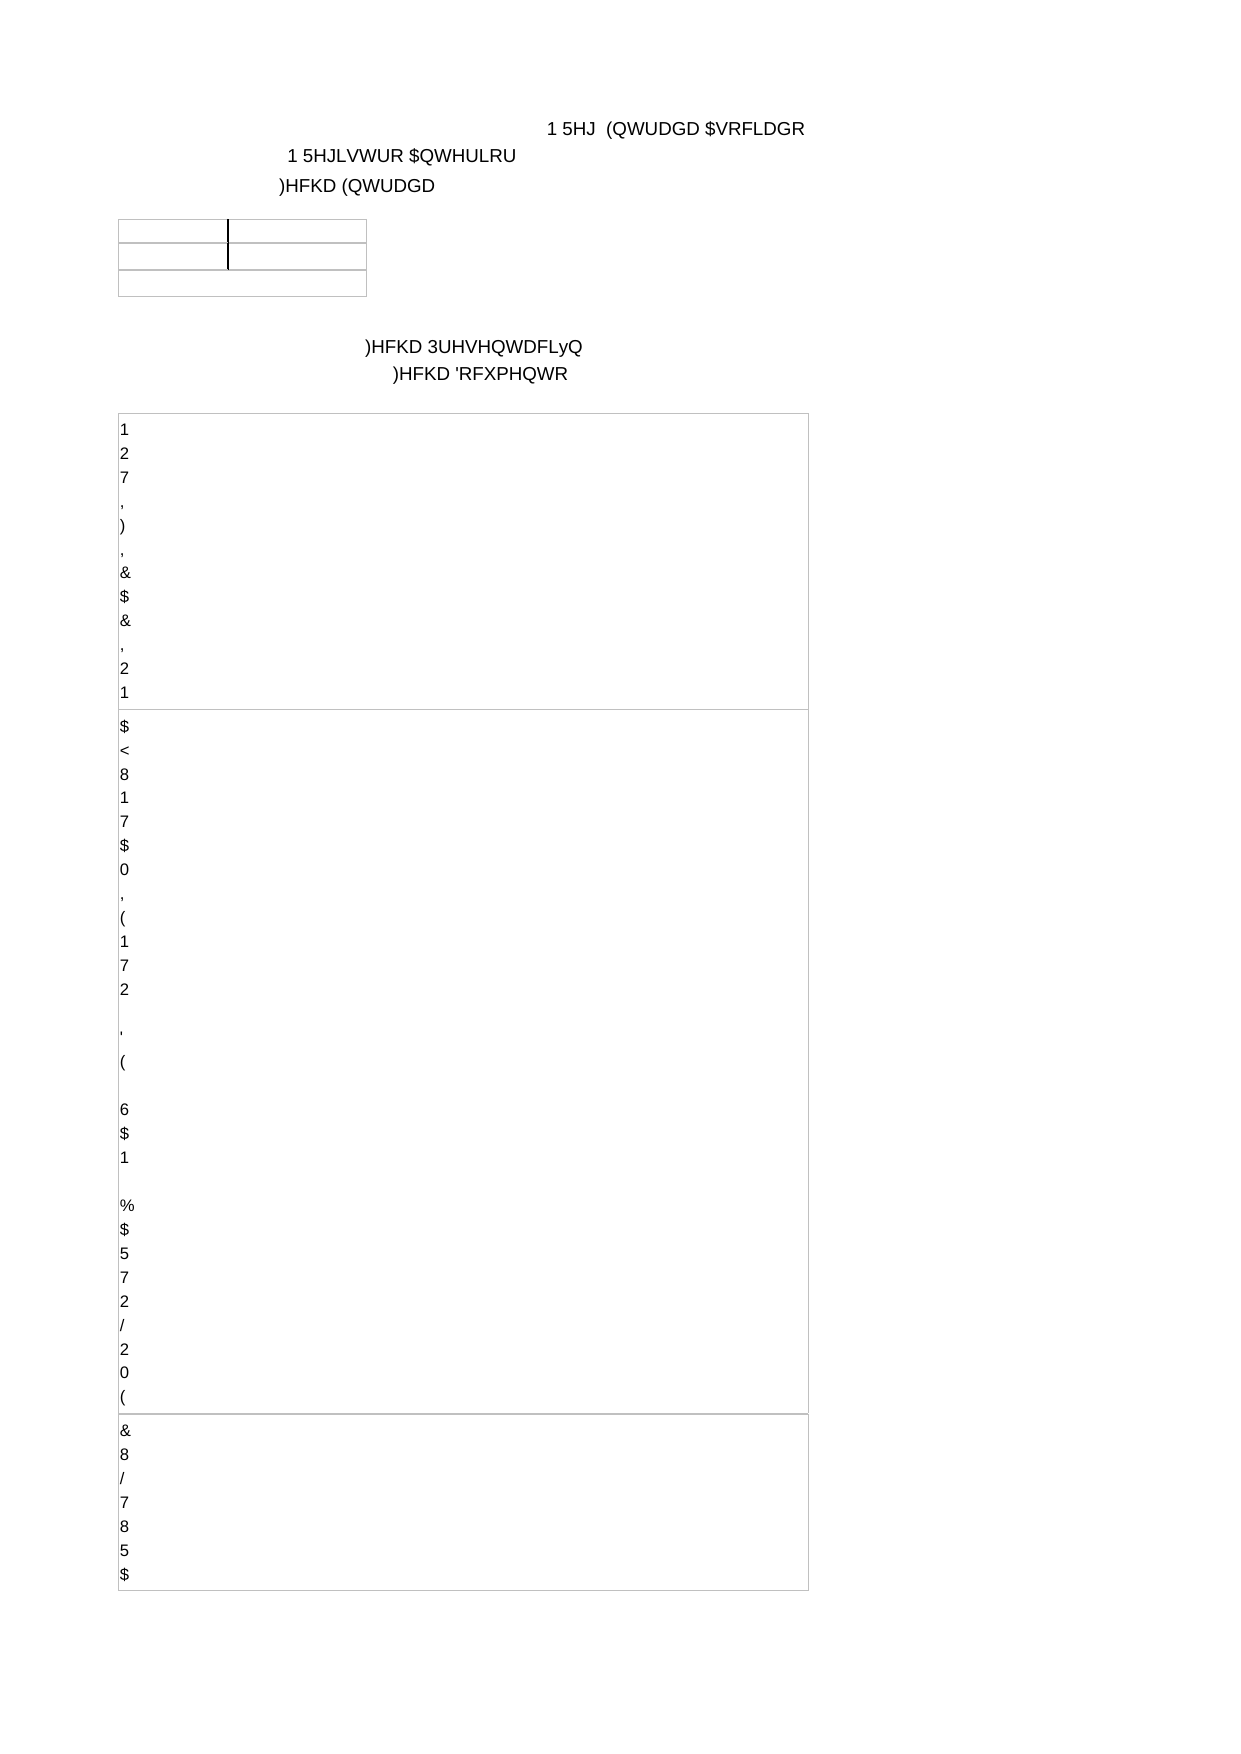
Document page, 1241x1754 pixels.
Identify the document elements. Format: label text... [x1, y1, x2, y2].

table_cell [119, 244, 227, 269]
text )HFKD 'RFXPHQWR [236, 363, 729, 384]
text )HFKD (QWUDGD [279, 175, 1122, 196]
table_cell [119, 271, 366, 296]
table_cell &8/785$ [119, 1415, 808, 1590]
table_header [119, 220, 227, 242]
table_header [229, 220, 366, 242]
text 1 5HJ (QWUDGD $VRFLDGR [237, 118, 1119, 140]
table_header 127,),&$&,21 [119, 414, 808, 709]
table_cell [229, 244, 366, 269]
table_cell $<817$0,(172 '( 6$1 %$572/20( [119, 710, 808, 1413]
text )HFKD 3UHVHQWDFLyQ [236, 336, 716, 358]
text 1 5HJLVWUR $QWHULRU [287, 145, 1122, 167]
